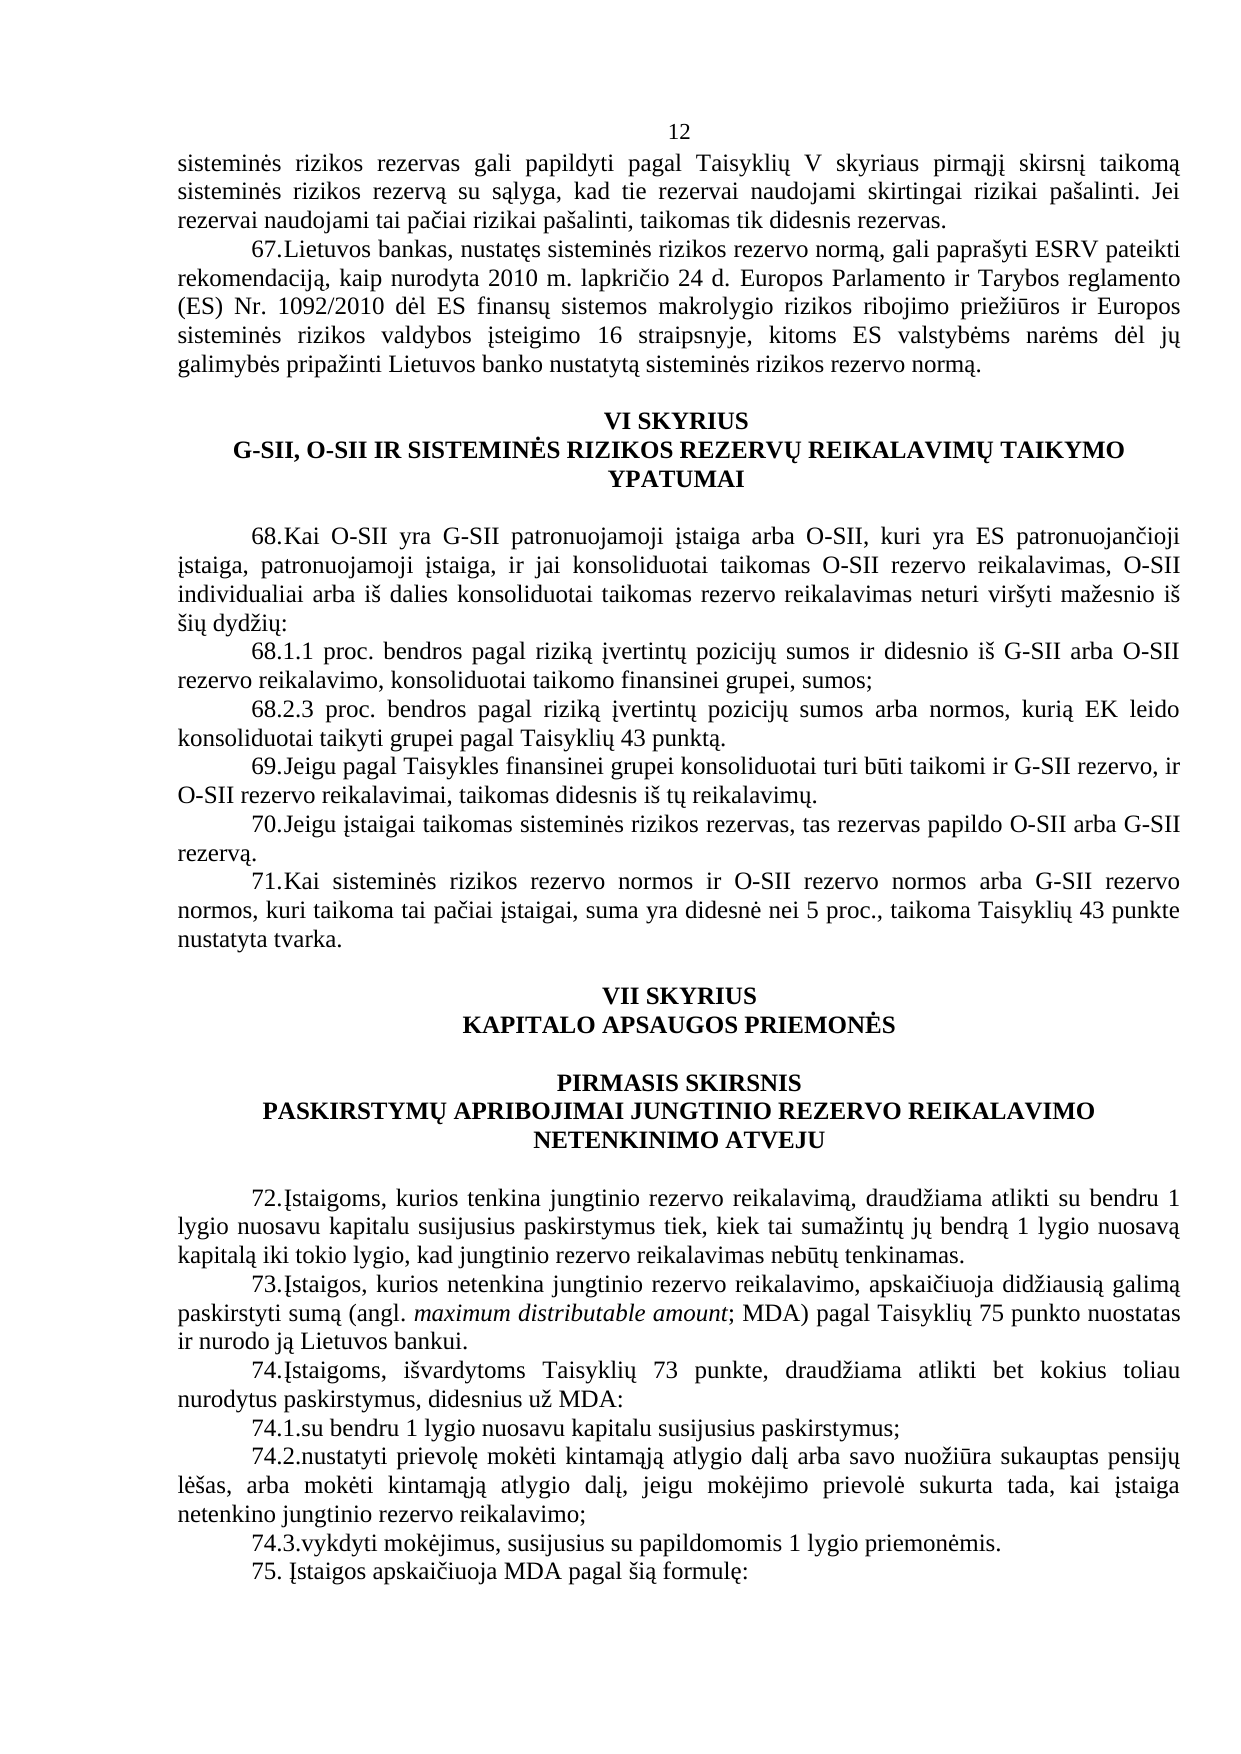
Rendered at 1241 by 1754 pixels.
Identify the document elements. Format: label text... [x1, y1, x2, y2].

text 68.2. 3 proc. bendros pagal riziką įvertintų pozicijų sumos arba normos, kurią EK leido konsoliduotai taikyti grupei pagal Taisyklių 43 punktą. [177, 694, 1181, 751]
text 71. Kai sisteminės rizikos rezervo normos ir O-SII rezervo normos arba G-SII rezervo normos, kuri taikoma tai pačiai įstaigai, suma yra didesnė nei 5 proc., taikoma Taisyklių 43 punkte nustatyta tvarka. [177, 866, 1181, 953]
text PASKIRSTYMŲ APRIBOJIMAI JUNGTINIO REZERVO REIKALAVIMO NETENKINIMO ATVEJU [177, 1096, 1181, 1154]
text sisteminės rizikos rezervas gali papildyti pagal Taisyklių V skyriaus pirmąjį skirsnį taikomą sisteminės rizikos rezervą su sąlyga, kad tie rezervai naudojami skirtingai rizikai pašalinti. Jei rezervai naudojami tai pačiai rizikai pašalinti, taikomas tik didesnis rezervas. [177, 148, 1181, 234]
text 74.1. su bendru 1 lygio nuosavu kapitalu susijusius paskirstymus; [177, 1413, 1181, 1441]
text 74.3. vykdyti mokėjimus, susijusius su papildomomis 1 lygio priemonėmis. [177, 1528, 1181, 1556]
text 73. Įstaigos, kurios netenkina jungtinio rezervo reikalavimo, apskaičiuoja didžiausią galimą paskirstyti sumą (angl. maximum distributable amount; MDA) pagal Taisyklių 75 punkto nuostatas ir nurodo ją Lietuvos bankui. [177, 1269, 1181, 1355]
text 69. Jeigu pagal Taisykles finansinei grupei konsoliduotai turi būti taikomi ir G-SII rezervo, ir O-SII rezervo reikalavimai, taikomas didesnis iš tų reikalavimų. [177, 751, 1181, 809]
text VII SKYRIUS [177, 981, 1181, 1010]
text PIRMASIS SKIRSNIS [177, 1068, 1181, 1096]
text 72. Įstaigoms, kurios tenkina jungtinio rezervo reikalavimą, draudžiama atlikti su bendru 1 lygio nuosavu kapitalu susijusius paskirstymus tiek, kiek tai sumažintų jų bendrą 1 lygio nuosavą kapitalą iki tokio lygio, kad jungtinio rezervo reikalavimas nebūtų tenkinamas. [177, 1183, 1181, 1269]
text 74. Įstaigoms, išvardytoms Taisyklių 73 punkte, draudžiama atlikti bet kokius toliau nurodytus paskirstymus, didesnius už MDA: [177, 1355, 1181, 1413]
text 70. Jeigu įstaigai taikomas sisteminės rizikos rezervas, tas rezervas papildo O-SII arba G-SII rezervą. [177, 809, 1181, 866]
text 75. Įstaigos apskaičiuoja MDA pagal šią formulę: [177, 1556, 1181, 1585]
text 68.1. 1 proc. bendros pagal riziką įvertintų pozicijų sumos ir didesnio iš G-SII arba O-SII rezervo reikalavimo, konsoliduotai taikomo finansinei grupei, sumos; [177, 636, 1181, 694]
text G-SII, O-SII IR SISTEMINĖS RIZIKOS REZERVŲ REIKALAVIMŲ TAIKYMO YPATUMAI [177, 435, 1181, 493]
text VI SKYRIUS [177, 406, 1181, 435]
text KAPITALO APSAUGOS PRIEMONĖS [177, 1010, 1181, 1039]
text 74.2. nustatyti prievolę mokėti kintamąją atlygio dalį arba savo nuožiūra sukauptas pensijų lėšas, arba mokėti kintamąją atlygio dalį, jeigu mokėjimo prievolė sukurta tada, kai įstaiga netenkino jungtinio rezervo reikalavimo; [177, 1441, 1181, 1528]
text 67. Lietuvos bankas, nustatęs sisteminės rizikos rezervo normą, gali paprašyti ESRV pateikti rekomendaciją, kaip nurodyta 2010 m. lapkričio 24 d. Europos Parlamento ir Tarybos reglamento (ES) Nr. 1092/2010 dėl ES finansų sistemos makrolygio rizikos ribojimo priežiūros ir Europos sisteminės rizikos valdybos įsteigimo 16 straipsnyje, kitoms ES valstybėms narėms dėl jų galimybės pripažinti Lietuvos banko nustatytą sisteminės rizikos rezervo normą. [177, 234, 1181, 378]
text 68. Kai O-SII yra G-SII patronuojamoji įstaiga arba O-SII, kuri yra ES patronuojančioji įstaiga, patronuojamoji įstaiga, ir jai konsoliduotai taikomas O-SII rezervo reikalavimas, O-SII individualiai arba iš dalies konsoliduotai taikomas rezervo reikalavimas neturi viršyti mažesnio iš šių dydžių: [177, 521, 1181, 636]
